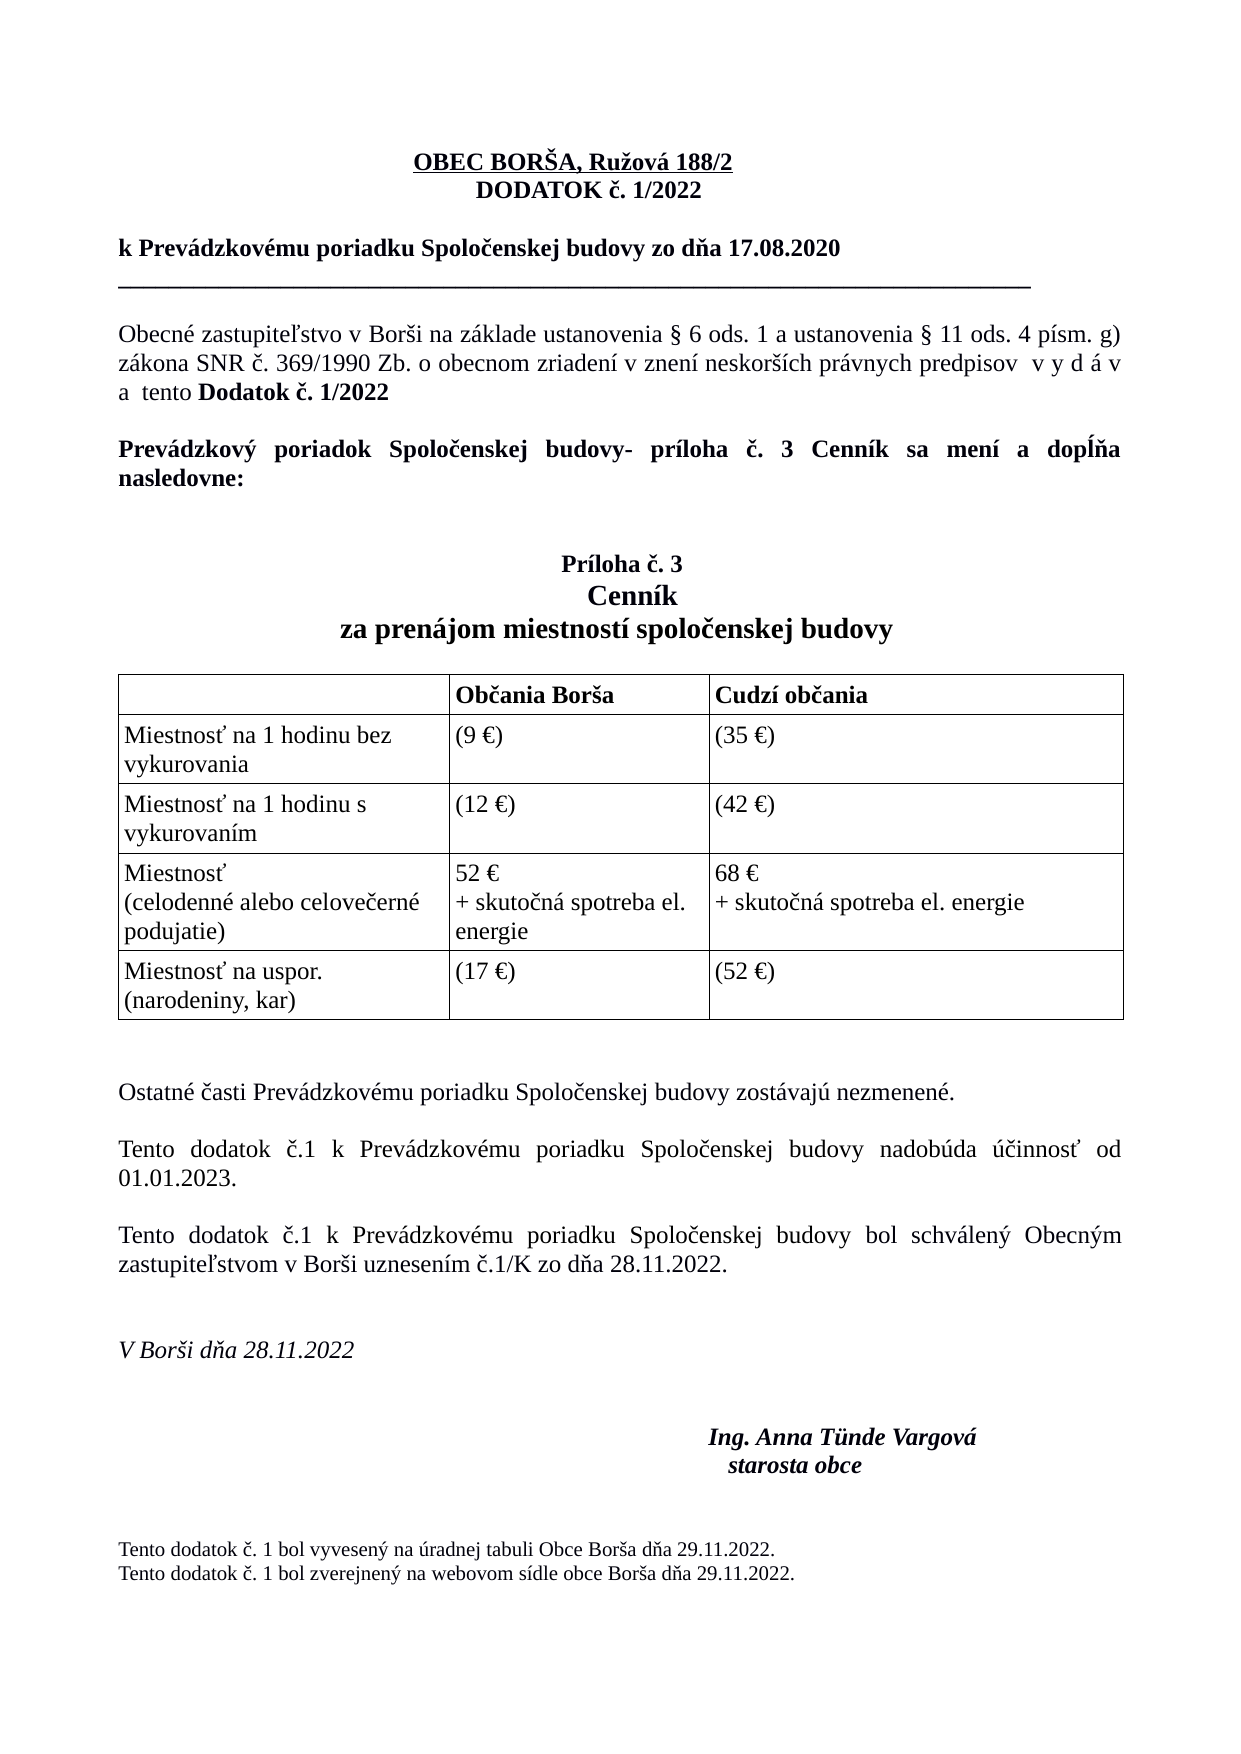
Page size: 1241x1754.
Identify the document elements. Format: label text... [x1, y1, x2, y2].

table_cell (9 €) [450, 715, 709, 783]
table_header Cudzí občania [710, 675, 1123, 714]
text V Borši dňa 28.11.2022 [118, 1336, 1122, 1364]
text _________________________________________________________________________ [118, 262, 1122, 291]
text Tento dodatok č.1 k Prevádzkovému poriadku Spoločenskej budovy bol schválený Obecným zastupiteľstvom v Borši uznesením č.1/K zo dňa 28.11.2022. [118, 1221, 1122, 1278]
text Tento dodatok č. 1 bol zverejnený na webovom sídle obce Borša dňa 29.11.2022. [118, 1561, 1122, 1585]
table_cell (12 €) [450, 784, 709, 852]
text Prevádzkový poriadok Spoločenskej budovy- príloha č. 3 Cenník sa mení a dopĺňa nasledovne: [118, 434, 1122, 492]
text Ing. Anna Tünde Vargová [634, 1422, 1122, 1451]
table_cell 52 € + skutočná spotreba el. energie [450, 854, 709, 950]
table_cell Miestnosť na 1 hodinu s vykurovaním [119, 784, 449, 852]
table_cell (42 €) [710, 784, 1123, 852]
text Príloha č. 3 [118, 549, 1122, 578]
text Tento dodatok č.1 k Prevádzkovému poriadku Spoločenskej budovy nadobúda účinnosť od 01.01.2023. [118, 1134, 1122, 1192]
table_cell (35 €) [710, 715, 1123, 783]
text Ostatné časti Prevádzkovému poriadku Spoločenskej budovy zostávajú nezmenené. [118, 1077, 1122, 1106]
text Obecné zastupiteľstvo v Borši na základe ustanovenia § 6 ods. 1 a ustanovenia § 11 ods. 4 písm. g) zákona SNR č. 369/1990 Zb. o obecnom zriadení v znení neskorších právnych predpisov v y d á v a tento Dodatok č. 1/2022 [118, 319, 1122, 406]
table_cell (52 €) [710, 951, 1123, 1019]
text starosta obce [561, 1451, 1122, 1479]
text za prenájom miestností spoločenskej budovy [118, 612, 1122, 645]
table_cell (17 €) [450, 951, 709, 1019]
text k Prevádzkovému poriadku Spoločenskej budovy zo dňa 17.08.2020 [118, 233, 1122, 262]
table_header [119, 675, 449, 714]
table_cell 68 € + skutočná spotreba el. energie [710, 854, 1123, 950]
table_cell Miestnosť (celodenné alebo celovečerné podujatie) [119, 854, 449, 950]
text OBEC BORŠA, Ružová 188/2 [339, 147, 1122, 176]
text Cenník [118, 578, 1122, 612]
text Tento dodatok č. 1 bol vyvesený na úradnej tabuli Obce Borša dňa 29.11.2022. [118, 1537, 1122, 1561]
text DODATOK č. 1/2022 [339, 176, 1122, 204]
table_header Občania Borša [450, 675, 709, 714]
table_cell Miestnosť na uspor. (narodeniny, kar) [119, 951, 449, 1019]
table_cell Miestnosť na 1 hodinu bez vykurovania [119, 715, 449, 783]
